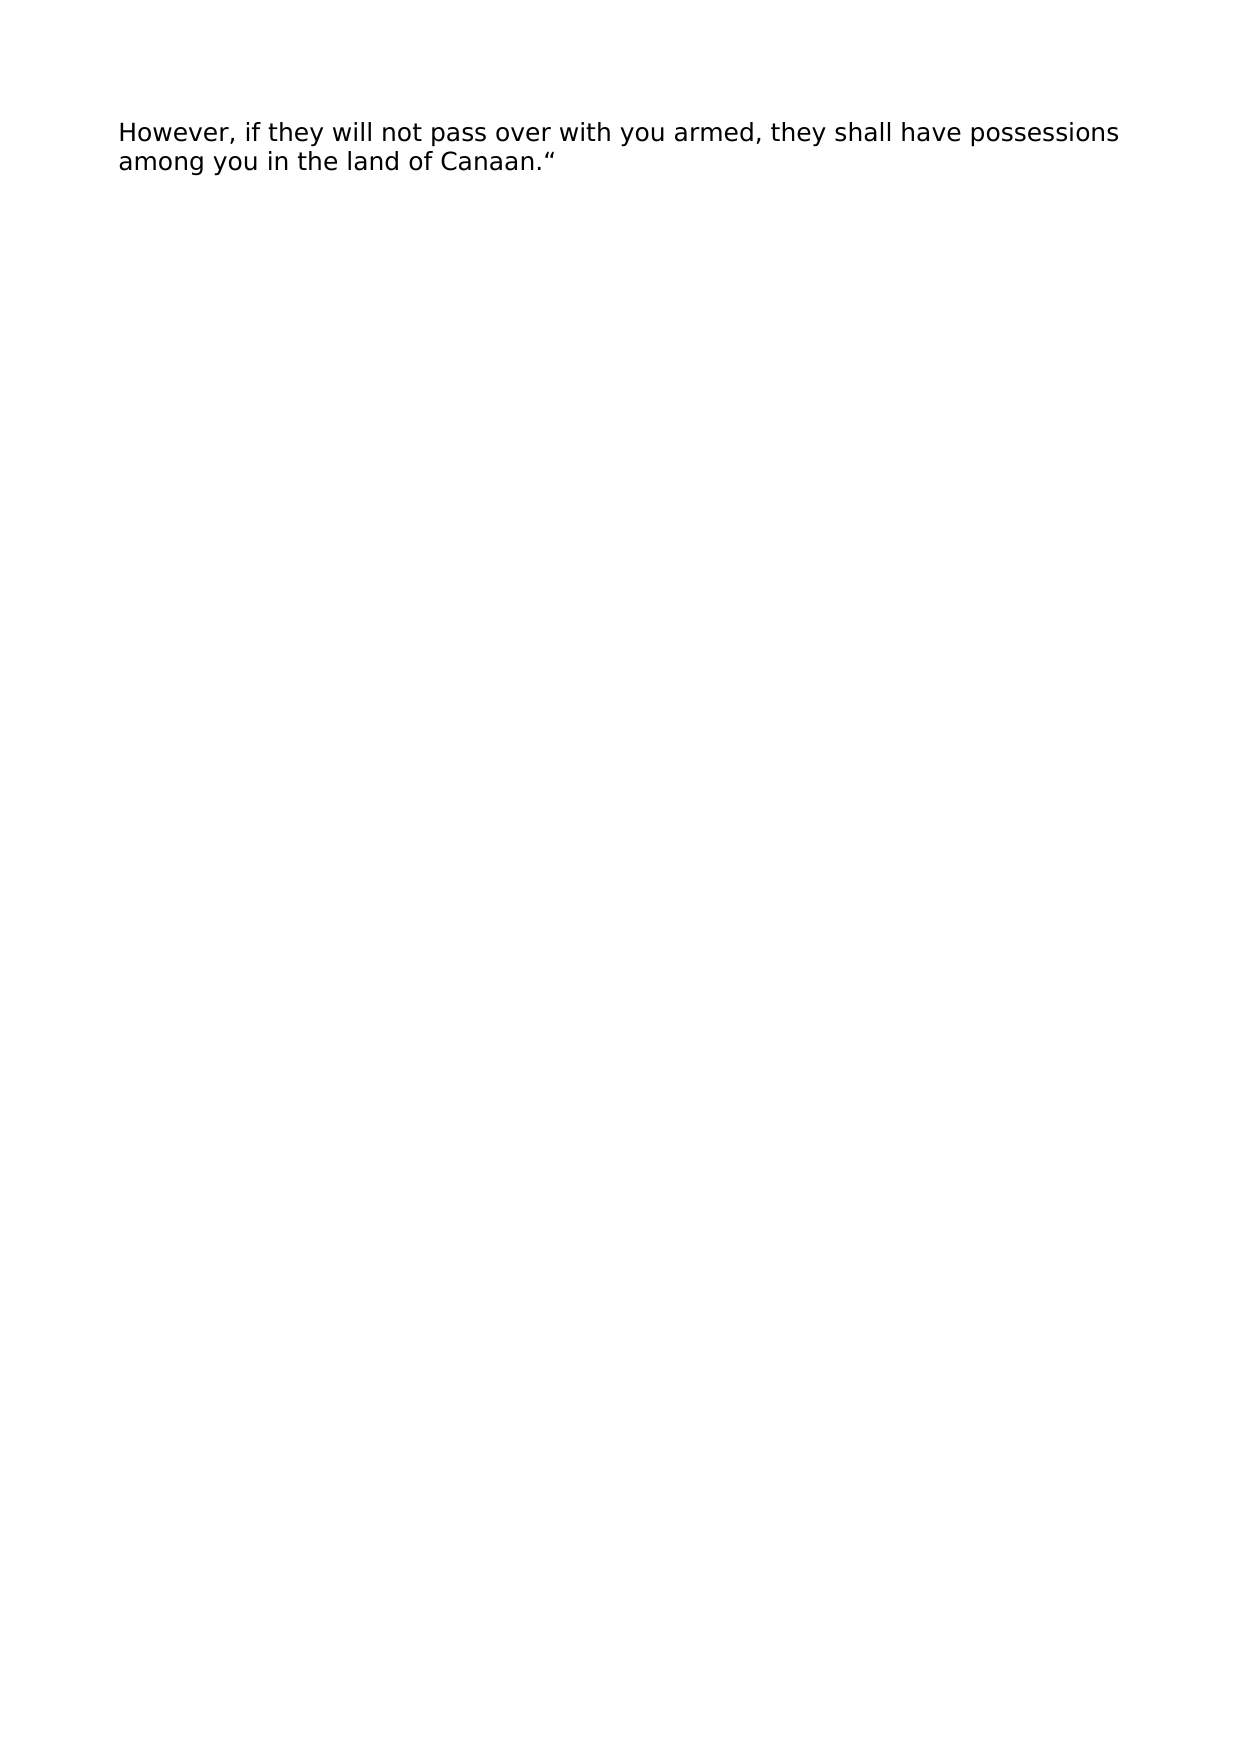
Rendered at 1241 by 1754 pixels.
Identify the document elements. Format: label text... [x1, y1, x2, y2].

text However, if they will not pass over with you armed, they shall have possessions among you in the land of Canaan.“ [118, 118, 1122, 176]
